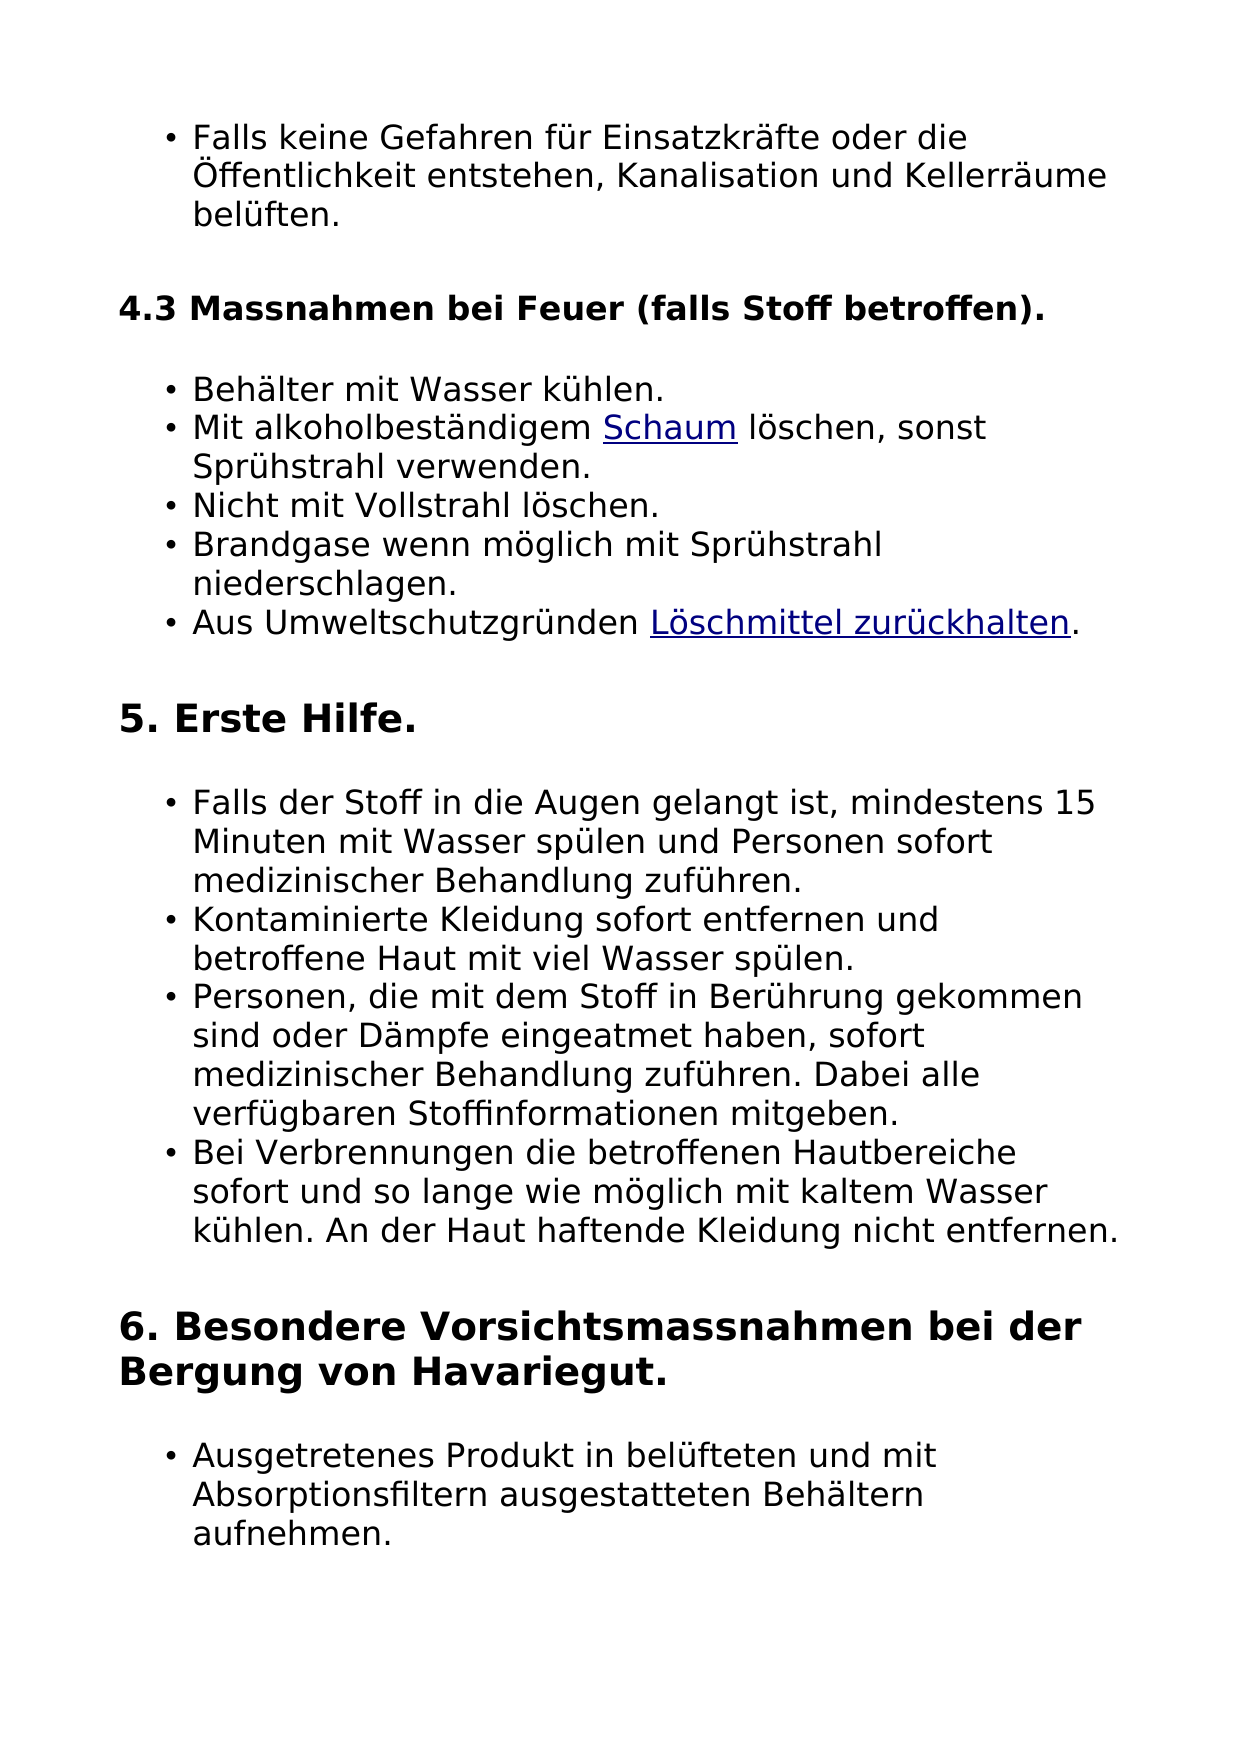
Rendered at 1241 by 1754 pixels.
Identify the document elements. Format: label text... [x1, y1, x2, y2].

subtitle 6. Besondere Vorsichtsmassnahmen bei der Bergung von Havariegut. [118, 1304, 1122, 1395]
list Personen, die mit dem Stoff in Berührung gekommen sind oder Dämpfe eingeatmet haben, sofort medizinischer Behandlung zuführen. Dabei alle verfügbaren Stoffinformationen mitgeben. [177, 978, 1122, 1133]
list Ausgetretenes Produkt in belüfteten und mit Absorptionsfiltern ausgestatteten Behältern aufnehmen. [177, 1437, 1122, 1553]
list Aus Umweltschutzgründen Löschmittel zurückhalten. [177, 603, 1122, 642]
list Falls der Stoff in die Augen gelangt ist, mindestens 15 Minuten mit Wasser spülen und Personen sofort medizinischer Behandlung zuführen. [177, 784, 1122, 900]
list Brandgase wenn möglich mit Sprühstrahl niederschlagen. [177, 525, 1122, 603]
list Kontaminierte Kleidung sofort entfernen und betroffene Haut mit viel Wasser spülen. [177, 900, 1122, 978]
subtitle 4.3 Massnahmen bei Feuer (falls Stoff betroffen). [118, 289, 1122, 328]
subtitle 5. Erste Hilfe. [118, 696, 1122, 742]
list Mit alkoholbeständigem Schaum löschen, sonst Sprühstrahl verwenden. [177, 409, 1122, 487]
list Falls keine Gefahren für Einsatzkräfte oder die Öffentlichkeit entstehen, Kanalisation und Kellerräume belüften. [177, 118, 1122, 235]
list Bei Verbrennungen die betroffenen Hautbereiche sofort und so lange wie möglich mit kaltem Wasser kühlen. An der Haut haftende Kleidung nicht entfernen. [177, 1133, 1122, 1250]
list Behälter mit Wasser kühlen. [177, 370, 1122, 409]
list Nicht mit Vollstrahl löschen. [177, 487, 1122, 525]
